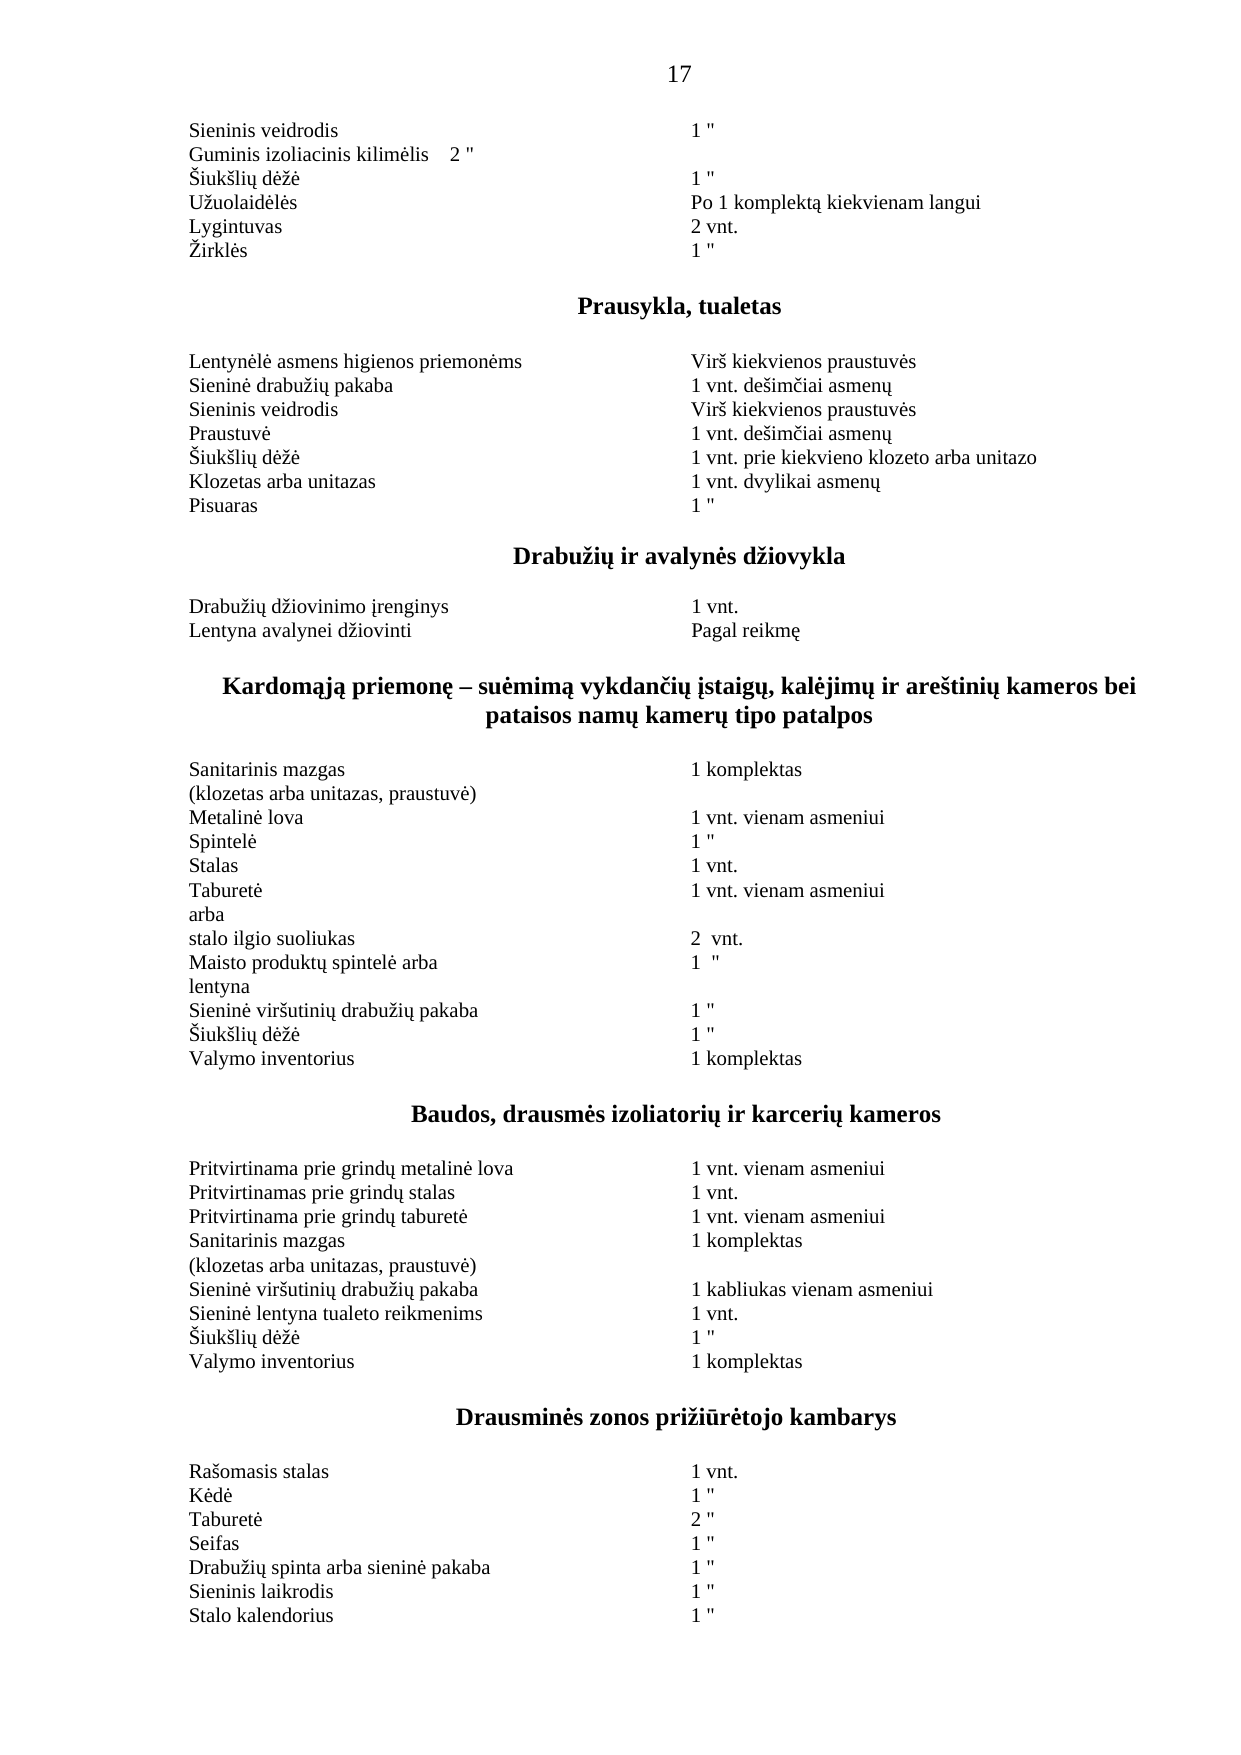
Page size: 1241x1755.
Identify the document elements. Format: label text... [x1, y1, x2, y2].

table_cell [679, 974, 1181, 998]
table_cell 2 vnt. [679, 214, 1181, 238]
table_cell 2 vnt. [679, 926, 1181, 950]
table_cell Sanitarinis mazgas [177, 1229, 679, 1252]
table_cell 1 vnt. dvylikai asmenų [679, 469, 1181, 493]
table_cell [679, 781, 1181, 805]
table_header Drabužių džiovinimo įrenginys [177, 594, 680, 618]
table_cell Kėdė [177, 1483, 679, 1507]
table_cell Seifas [177, 1531, 679, 1555]
table_cell 1 " [679, 493, 1181, 517]
table_cell 1 " [679, 1022, 1181, 1046]
text Drabužių ir avalynės džiovykla [177, 541, 1181, 570]
table_cell 1 vnt. [679, 854, 1181, 877]
table_cell 1 vnt. [680, 1301, 1181, 1325]
table_cell Šiukšlių dėžė [177, 1022, 679, 1046]
table_header Rašomasis stalas [177, 1459, 679, 1483]
table_cell Stalas [177, 854, 679, 877]
table_cell Sieninis laikrodis [177, 1579, 679, 1603]
table_cell Sieninis veidrodis [177, 397, 679, 421]
table_cell Sieninė viršutinių drabužių pakaba [177, 998, 679, 1022]
table_cell (klozetas arba unitazas, praustuvė) [177, 1253, 679, 1277]
table_cell po 1 komplektą kiekvienam langui [679, 190, 1181, 214]
table_cell Sieninė lentyna tualeto reikmenims [177, 1301, 679, 1325]
text Drausminės zonos prižiūrėtojo kambarys [177, 1402, 1181, 1430]
table_cell 1 vnt. dešimčiai asmenų [679, 421, 1181, 445]
table_cell Sieninis veidrodis [177, 118, 679, 142]
table_cell stalo ilgio suoliukas [177, 926, 679, 950]
table_cell Klozetas arba unitazas [177, 469, 679, 493]
table_cell 1 " [679, 1555, 1181, 1579]
table_cell Drabužių spinta arba sieninė pakaba [177, 1555, 679, 1579]
table_cell Sieninė viršutinių drabužių pakaba [177, 1277, 679, 1301]
table_header 1 komplektas [679, 757, 1181, 781]
table_cell 1 " [679, 950, 1181, 974]
table_cell 1 " [679, 1604, 1181, 1627]
table_cell Šiukšlių dėžė [177, 445, 679, 469]
text Prausykla, tualetas [177, 291, 1181, 320]
table_header Lentynėlė asmens higienos priemonėms [177, 349, 679, 373]
table_cell 1 " [679, 998, 1181, 1022]
table_cell Maisto produktų spintelė arba [177, 950, 679, 974]
table_cell Metalinė lova [177, 805, 679, 829]
table_cell virš kiekvienos praustuvės [679, 397, 1181, 421]
table_cell 1 " [679, 118, 1181, 142]
table_cell Praustuvė [177, 421, 679, 445]
table_cell Pisuaras [177, 493, 679, 517]
table_cell arba [177, 902, 679, 926]
table_header 1 vnt. [679, 1459, 1181, 1483]
table_cell 1 " [679, 1483, 1181, 1507]
table_cell [679, 142, 1181, 166]
table_cell (klozetas arba unitazas, praustuvė) [177, 781, 679, 805]
table_cell 1 komplektas [679, 1046, 1181, 1070]
table_cell 1 " [679, 239, 1181, 262]
table_cell Užuolaidėlės [177, 190, 679, 214]
table_cell Valymo inventorius [177, 1046, 679, 1070]
table_cell 1 " [679, 829, 1181, 853]
text Baudos, drausmės izoliatorių ir karcerių kameros [177, 1099, 1181, 1127]
table_cell Taburetė [177, 878, 679, 902]
table_cell Valymo inventorius [177, 1349, 679, 1373]
table_cell 2 " [679, 1507, 1181, 1531]
table_header Sanitarinis mazgas [177, 757, 679, 781]
table_cell Stalo kalendorius [177, 1604, 679, 1627]
table_cell 1 komplektas [680, 1229, 1181, 1252]
table_header Pritvirtinama prie grindų metalinė lova [177, 1156, 679, 1180]
table_cell 1 " [680, 1325, 1181, 1349]
table_cell Lentyna avalynei džiovinti [177, 618, 680, 642]
table_cell 1 vnt. vienam asmeniui [679, 805, 1181, 829]
table_cell 1 " [679, 1579, 1181, 1603]
table_cell Šiukšlių dėžė [177, 1325, 679, 1349]
text Kardomąją priemonę – suėmimą vykdančių įstaigų, kalėjimų ir areštinių kameros bei pataisos namų kamerų tipo patalpos [177, 671, 1181, 728]
table_header 1 vnt. [680, 594, 1181, 618]
table_cell Lygintuvas [177, 214, 679, 238]
table_cell Taburetė [177, 1507, 679, 1531]
table_cell 1 vnt. dešimčiai asmenų [679, 373, 1181, 397]
table_cell [680, 1253, 1181, 1277]
table_cell lentyna [177, 974, 679, 998]
table_cell 1 vnt. prie kiekvieno klozeto arba unitazo [679, 445, 1181, 469]
table_cell Žirklės [177, 239, 679, 262]
table_cell 1 vnt. vienam asmeniui [679, 878, 1181, 902]
table_cell 1 vnt. [680, 1180, 1181, 1204]
table_cell 1 " [679, 1531, 1181, 1555]
table_cell Sieninė drabužių pakaba [177, 373, 679, 397]
table_cell Guminis izoliacinis kilimėlis 2 " [177, 142, 679, 166]
table_cell 1 vnt. vienam asmeniui [680, 1204, 1181, 1228]
table_header virš kiekvienos praustuvės [679, 349, 1181, 373]
table_header 1 vnt. vienam asmeniui [680, 1156, 1181, 1180]
table_cell [679, 902, 1181, 926]
table_cell Pritvirtinamas prie grindų stalas [177, 1180, 679, 1204]
table_cell Pritvirtinama prie grindų taburetė [177, 1204, 679, 1228]
table_cell 1 kabliukas vienam asmeniui [680, 1277, 1181, 1301]
table_cell Šiukšlių dėžė [177, 166, 679, 190]
table_cell pagal reikmę [680, 618, 1181, 642]
table_cell 1 komplektas [680, 1349, 1181, 1373]
table_cell 1 " [679, 166, 1181, 190]
table_cell Spintelė [177, 829, 679, 853]
